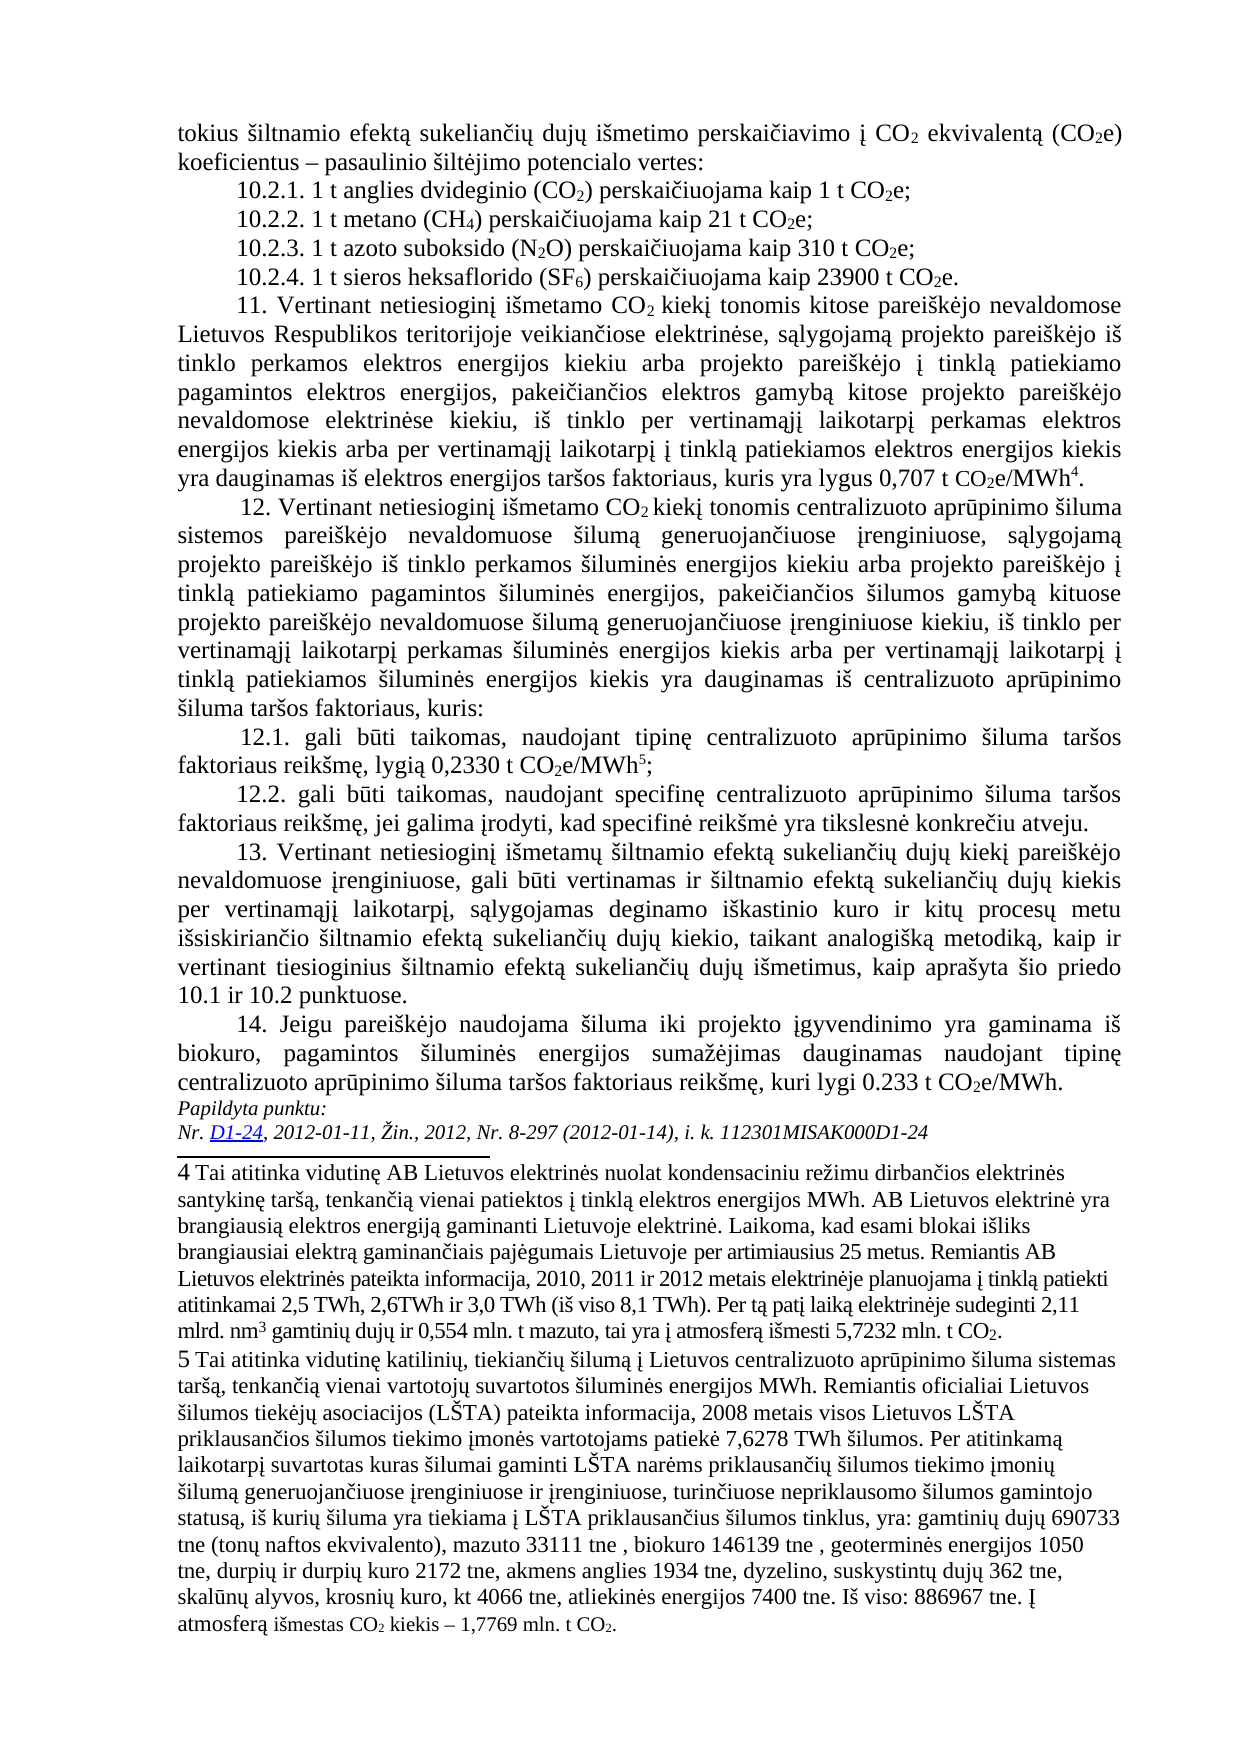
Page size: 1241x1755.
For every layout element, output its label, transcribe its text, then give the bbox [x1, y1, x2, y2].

text 10.2.4. 1 t sieros heksaflorido (SF6) perskaičiuojama kaip 23900 t CO2e. [177, 262, 1122, 291]
text 12.1. gali būti taikomas, naudojant tipinę centralizuoto aprūpinimo šiluma taršos faktoriaus reikšmę, lygią 0,2330 t CO2e/MWh; [177, 722, 1122, 779]
text 12. Vertinant netiesioginį išmetamo CO2 kiekį tonomis centralizuoto aprūpinimo šiluma sistemos pareiškėjo nevaldomuose šilumą generuojančiuose įrenginiuose, sąlygojamą projekto pareiškėjo iš tinklo perkamos šiluminės energijos kiekiu arba projekto pareiškėjo į tinklą patiekiamo pagamintos šiluminės energijos, pakeičiančios šilumos gamybą kituose projekto pareiškėjo nevaldomuose šilumą generuojančiuose įrenginiuose kiekiu, iš tinklo per vertinamąjį laikotarpį perkamas šiluminės energijos kiekis arba per vertinamąjį laikotarpį į tinklą patiekiamos šiluminės energijos kiekis yra dauginamas iš centralizuoto aprūpinimo šiluma taršos faktoriaus, kuris: [177, 492, 1122, 722]
text Tai atitinka vidutinę katilinių, tiekiančių šilumą į Lietuvos centralizuoto aprūpinimo šiluma sistemas taršą, tenkančią vienai vartotojų suvartotos šiluminės energijos MWh. Remiantis oficialiai Lietuvos šilumos tiekėjų asociacijos (LŠTA) pateikta informacija, 2008 metais visos Lietuvos LŠTA priklausančios šilumos tiekimo įmonės vartotojams patiekė 7,6278 TWh šilumos. Per atitinkamą laikotarpį suvartotas kuras šilumai gaminti LŠTA narėms priklausančių šilumos tiekimo įmonių šilumą generuojančiuose įrenginiuose ir įrenginiuose, turinčiuose nepriklausomo šilumos gamintojo statusą, iš kurių šiluma yra tiekiama į LŠTA priklausančius šilumos tinklus, yra: gamtinių dujų 690733 tne (tonų naftos ekvivalento), mazuto 33111 tne , biokuro 146139 tne , geoterminės energijos 1050 tne, durpių ir durpių kuro 2172 tne, akmens anglies 1934 tne, dyzelino, suskystintų dujų 362 tne, skalūnų alyvos, krosnių kuro, kt 4066 tne, atliekinės energijos 7400 tne. Iš viso: 886967 tne. Į atmosferą išmestas CO2 kiekis – 1,7769 mln. t CO2. [177, 1344, 1122, 1636]
text 10.2.1. 1 t anglies dvideginio (CO2) perskaičiuojama kaip 1 t CO2e; [177, 176, 1122, 204]
text 12.2. gali būti taikomas, naudojant specifinę centralizuoto aprūpinimo šiluma taršos faktoriaus reikšmę, jei galima įrodyti, kad specifinė reikšmė yra tikslesnė konkrečiu atveju. [177, 779, 1122, 837]
text Tai atitinka vidutinę AB Lietuvos elektrinės nuolat kondensaciniu režimu dirbančios elektrinės santykinę taršą, tenkančią vienai patiektos į tinklą elektros energijos MWh. AB Lietuvos elektrinė yra brangiausią elektros energiją gaminanti Lietuvoje elektrinė. Laikoma, kad esami blokai išliks brangiausiai elektrą gaminančiais pajėgumais Lietuvoje per artimiausius 25 metus. Remiantis AB Lietuvos elektrinės pateikta informacija, 2010, 2011 ir 2012 metais elektrinėje planuojama į tinklą patiekti atitinkamai 2,5 TWh, 2,6TWh ir 3,0 TWh (iš viso 8,1 TWh). Per tą patį laiką elektrinėje sudeginti 2,11 mlrd. nm3 gamtinių dujų ir 0,554 mln. t mazuto, tai yra į atmosferą išmesti 5,7232 mln. t CO2. [177, 1157, 1122, 1344]
text 10.2.3. 1 t azoto suboksido (N2O) perskaičiuojama kaip 310 t CO2e; [177, 233, 1122, 262]
text Papildyta punktu: [177, 1096, 1122, 1120]
text 11. Vertinant netiesioginį išmetamo CO2 kiekį tonomis kitose pareiškėjo nevaldomose Lietuvos Respublikos teritorijoje veikiančiose elektrinėse, sąlygojamą projekto pareiškėjo iš tinklo perkamos elektros energijos kiekiu arba projekto pareiškėjo į tinklą patiekiamo pagamintos elektros energijos, pakeičiančios elektros gamybą kitose projekto pareiškėjo nevaldomose elektrinėse kiekiu, iš tinklo per vertinamąjį laikotarpį perkamas elektros energijos kiekis arba per vertinamąjį laikotarpį į tinklą patiekiamos elektros energijos kiekis yra dauginamas iš elektros energijos taršos faktoriaus, kuris yra lygus 0,707 t CO2e/MWh. [177, 291, 1122, 492]
text 10.2.2. 1 t metano (CH4) perskaičiuojama kaip 21 t CO2e; [177, 204, 1122, 233]
text 13. Vertinant netiesioginį išmetamų šiltnamio efektą sukeliančių dujų kiekį pareiškėjo nevaldomuose įrenginiuose, gali būti vertinamas ir šiltnamio efektą sukeliančių dujų kiekis per vertinamąjį laikotarpį, sąlygojamas deginamo iškastinio kuro ir kitų procesų metu išsiskiriančio šiltnamio efektą sukeliančių dujų kiekio, taikant analogišką metodiką, kaip ir vertinant tiesioginius šiltnamio efektą sukeliančių dujų išmetimus, kaip aprašyta šio priedo 10.1 ir 10.2 punktuose. [177, 837, 1122, 1009]
text tokius šiltnamio efektą sukeliančių dujų išmetimo perskaičiavimo į CO2 ekvivalentą (CO2e) koeficientus – pasaulinio šiltėjimo potencialo vertes: [177, 118, 1122, 176]
text Nr. D1-24, 2012-01-11, Žin., 2012, Nr. 8-297 (2012-01-14), i. k. 112301MISAK000D1-24 [177, 1120, 1122, 1144]
text 14. Jeigu pareiškėjo naudojama šiluma iki projekto įgyvendinimo yra gaminama iš biokuro, pagamintos šiluminės energijos sumažėjimas dauginamas naudojant tipinę centralizuoto aprūpinimo šiluma taršos faktoriaus reikšmę, kuri lygi 0.233 t CO2e/MWh. [177, 1009, 1122, 1096]
